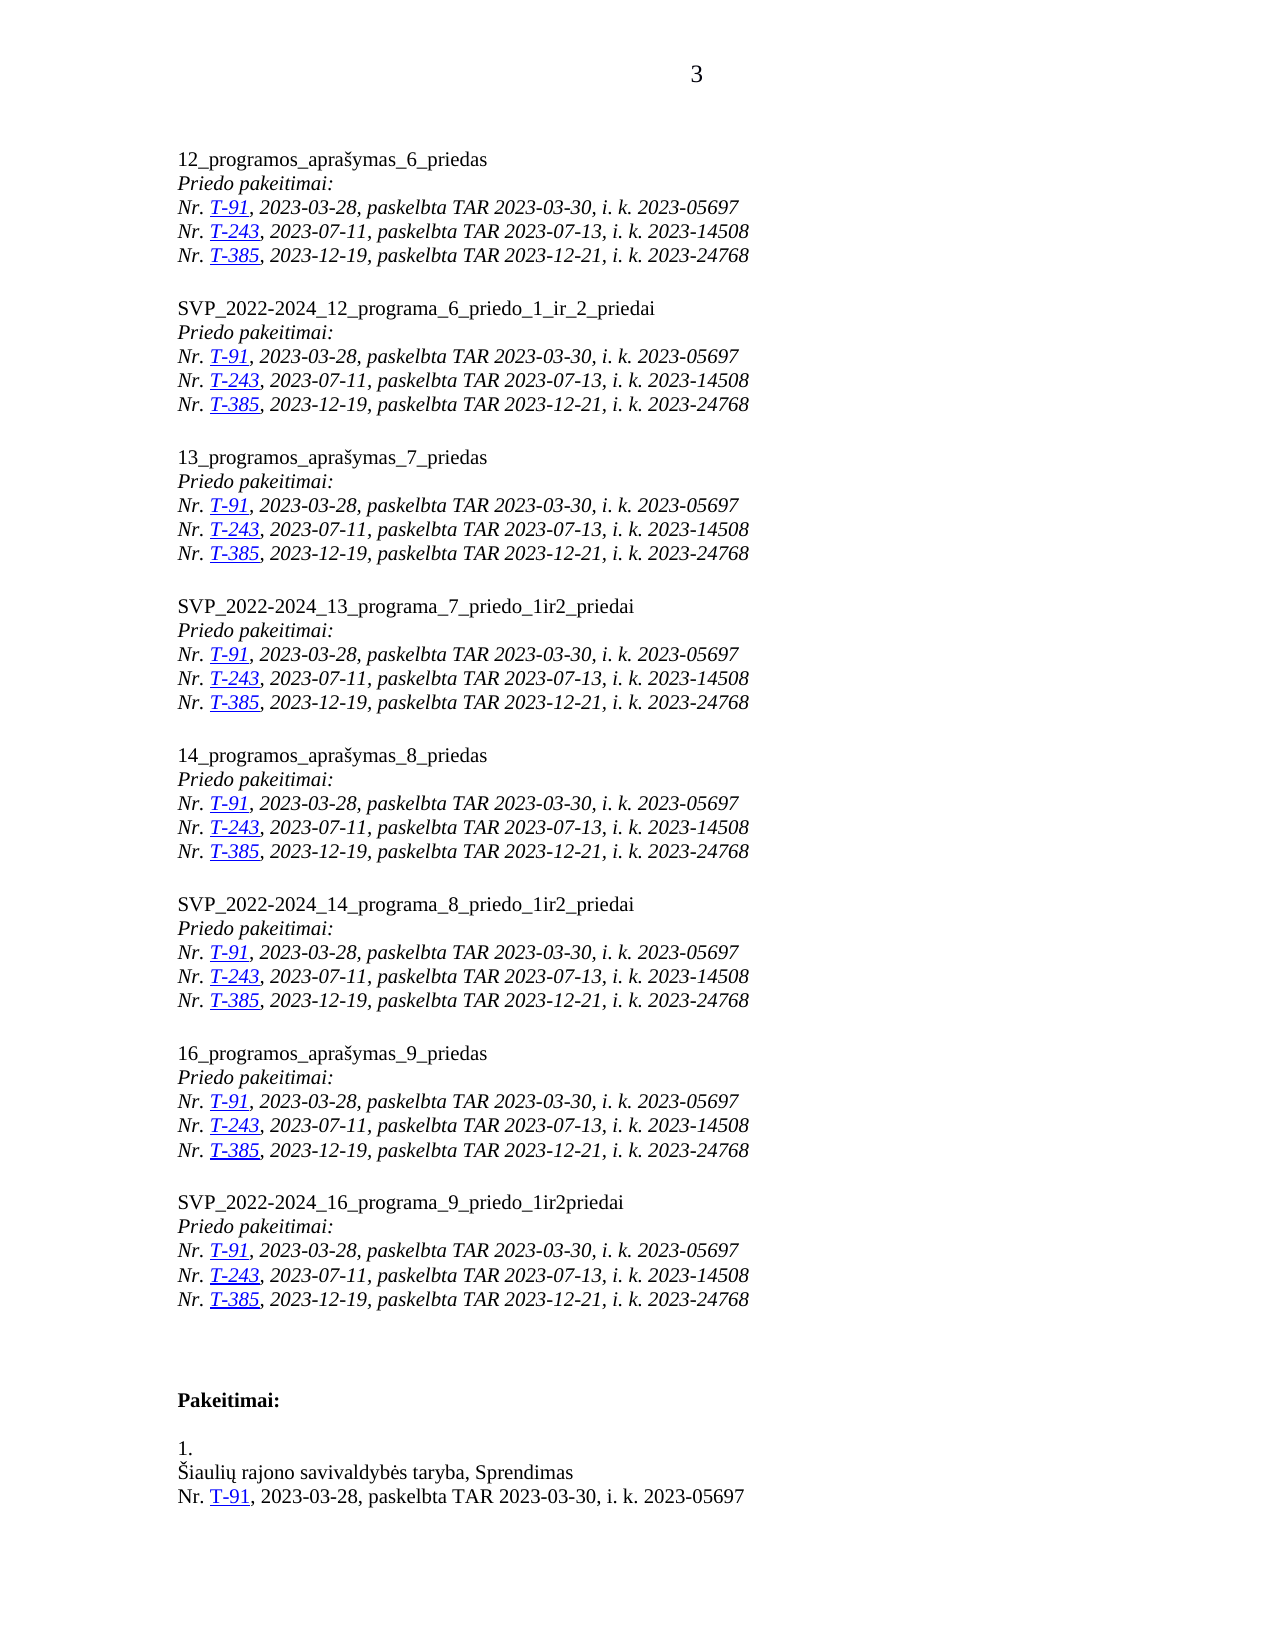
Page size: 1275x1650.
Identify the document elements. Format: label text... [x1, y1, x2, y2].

text Priedo pakeitimai: [177, 1065, 1216, 1089]
text Nr. T-243, 2023-07-11, paskelbta TAR 2023-07-13, i. k. 2023-14508 [177, 517, 1216, 541]
text Priedo pakeitimai: [177, 618, 1216, 642]
text Nr. T-385, 2023-12-19, paskelbta TAR 2023-12-21, i. k. 2023-24768 [177, 839, 1216, 863]
text Priedo pakeitimai: [177, 916, 1216, 940]
text Nr. T-91, 2023-03-28, paskelbta TAR 2023-03-30, i. k. 2023-05697 [177, 344, 1216, 368]
text Nr. T-243, 2023-07-11, paskelbta TAR 2023-07-13, i. k. 2023-14508 [177, 219, 1216, 243]
text SVP_2022-2024_12_programa_6_priedo_1_ir_2_priedai [177, 296, 1216, 320]
text Nr. T-91, 2023-03-28, paskelbta TAR 2023-03-30, i. k. 2023-05697 [177, 1089, 1216, 1113]
text Nr. T-385, 2023-12-19, paskelbta TAR 2023-12-21, i. k. 2023-24768 [177, 392, 1216, 416]
text Nr. T-385, 2023-12-19, paskelbta TAR 2023-12-21, i. k. 2023-24768 [177, 690, 1216, 714]
text Nr. T-91, 2023-03-28, paskelbta TAR 2023-03-30, i. k. 2023-05697 [177, 195, 1216, 219]
text Nr. T-91, 2023-03-28, paskelbta TAR 2023-03-30, i. k. 2023-05697 [177, 791, 1216, 815]
text Nr. T-91, 2023-03-28, paskelbta TAR 2023-03-30, i. k. 2023-05697 [177, 1484, 1216, 1508]
text Nr. T-243, 2023-07-11, paskelbta TAR 2023-07-13, i. k. 2023-14508 [177, 815, 1216, 839]
text Nr. T-385, 2023-12-19, paskelbta TAR 2023-12-21, i. k. 2023-24768 [177, 541, 1216, 565]
text Nr. T-91, 2023-03-28, paskelbta TAR 2023-03-30, i. k. 2023-05697 [177, 940, 1216, 964]
text Nr. T-385, 2023-12-19, paskelbta TAR 2023-12-21, i. k. 2023-24768 [177, 1137, 1216, 1162]
text Nr. T-243, 2023-07-11, paskelbta TAR 2023-07-13, i. k. 2023-14508 [177, 964, 1216, 988]
text 16_programos_aprašymas_9_priedas [177, 1041, 1216, 1065]
text Nr. T-243, 2023-07-11, paskelbta TAR 2023-07-13, i. k. 2023-14508 [177, 368, 1216, 392]
text Nr. T-385, 2023-12-19, paskelbta TAR 2023-12-21, i. k. 2023-24768 [177, 988, 1216, 1012]
text SVP_2022-2024_16_programa_9_priedo_1ir2priedai [177, 1190, 1216, 1214]
text Nr. T-243, 2023-07-11, paskelbta TAR 2023-07-13, i. k. 2023-14508 [177, 1262, 1216, 1287]
text 14_programos_aprašymas_8_priedas [177, 743, 1216, 767]
text 13_programos_aprašymas_7_priedas [177, 445, 1216, 469]
text Nr. T-243, 2023-07-11, paskelbta TAR 2023-07-13, i. k. 2023-14508 [177, 1113, 1216, 1137]
text Nr. T-243, 2023-07-11, paskelbta TAR 2023-07-13, i. k. 2023-14508 [177, 666, 1216, 690]
text Nr. T-91, 2023-03-28, paskelbta TAR 2023-03-30, i. k. 2023-05697 [177, 493, 1216, 517]
text Priedo pakeitimai: [177, 1214, 1216, 1238]
text Nr. T-91, 2023-03-28, paskelbta TAR 2023-03-30, i. k. 2023-05697 [177, 1238, 1216, 1262]
text Priedo pakeitimai: [177, 320, 1216, 344]
text Pakeitimai: [177, 1387, 1216, 1412]
text Šiaulių rajono savivaldybės taryba, Sprendimas [177, 1460, 1216, 1484]
text Priedo pakeitimai: [177, 469, 1216, 493]
text Priedo pakeitimai: [177, 171, 1216, 195]
text Priedo pakeitimai: [177, 767, 1216, 791]
text Nr. T-91, 2023-03-28, paskelbta TAR 2023-03-30, i. k. 2023-05697 [177, 642, 1216, 666]
text Nr. T-385, 2023-12-19, paskelbta TAR 2023-12-21, i. k. 2023-24768 [177, 1287, 1216, 1311]
text 12_programos_aprašymas_6_priedas [177, 147, 1216, 171]
text SVP_2022-2024_14_programa_8_priedo_1ir2_priedai [177, 892, 1216, 916]
text SVP_2022-2024_13_programa_7_priedo_1ir2_priedai [177, 594, 1216, 618]
text 1. [177, 1436, 1216, 1460]
text Nr. T-385, 2023-12-19, paskelbta TAR 2023-12-21, i. k. 2023-24768 [177, 243, 1216, 267]
